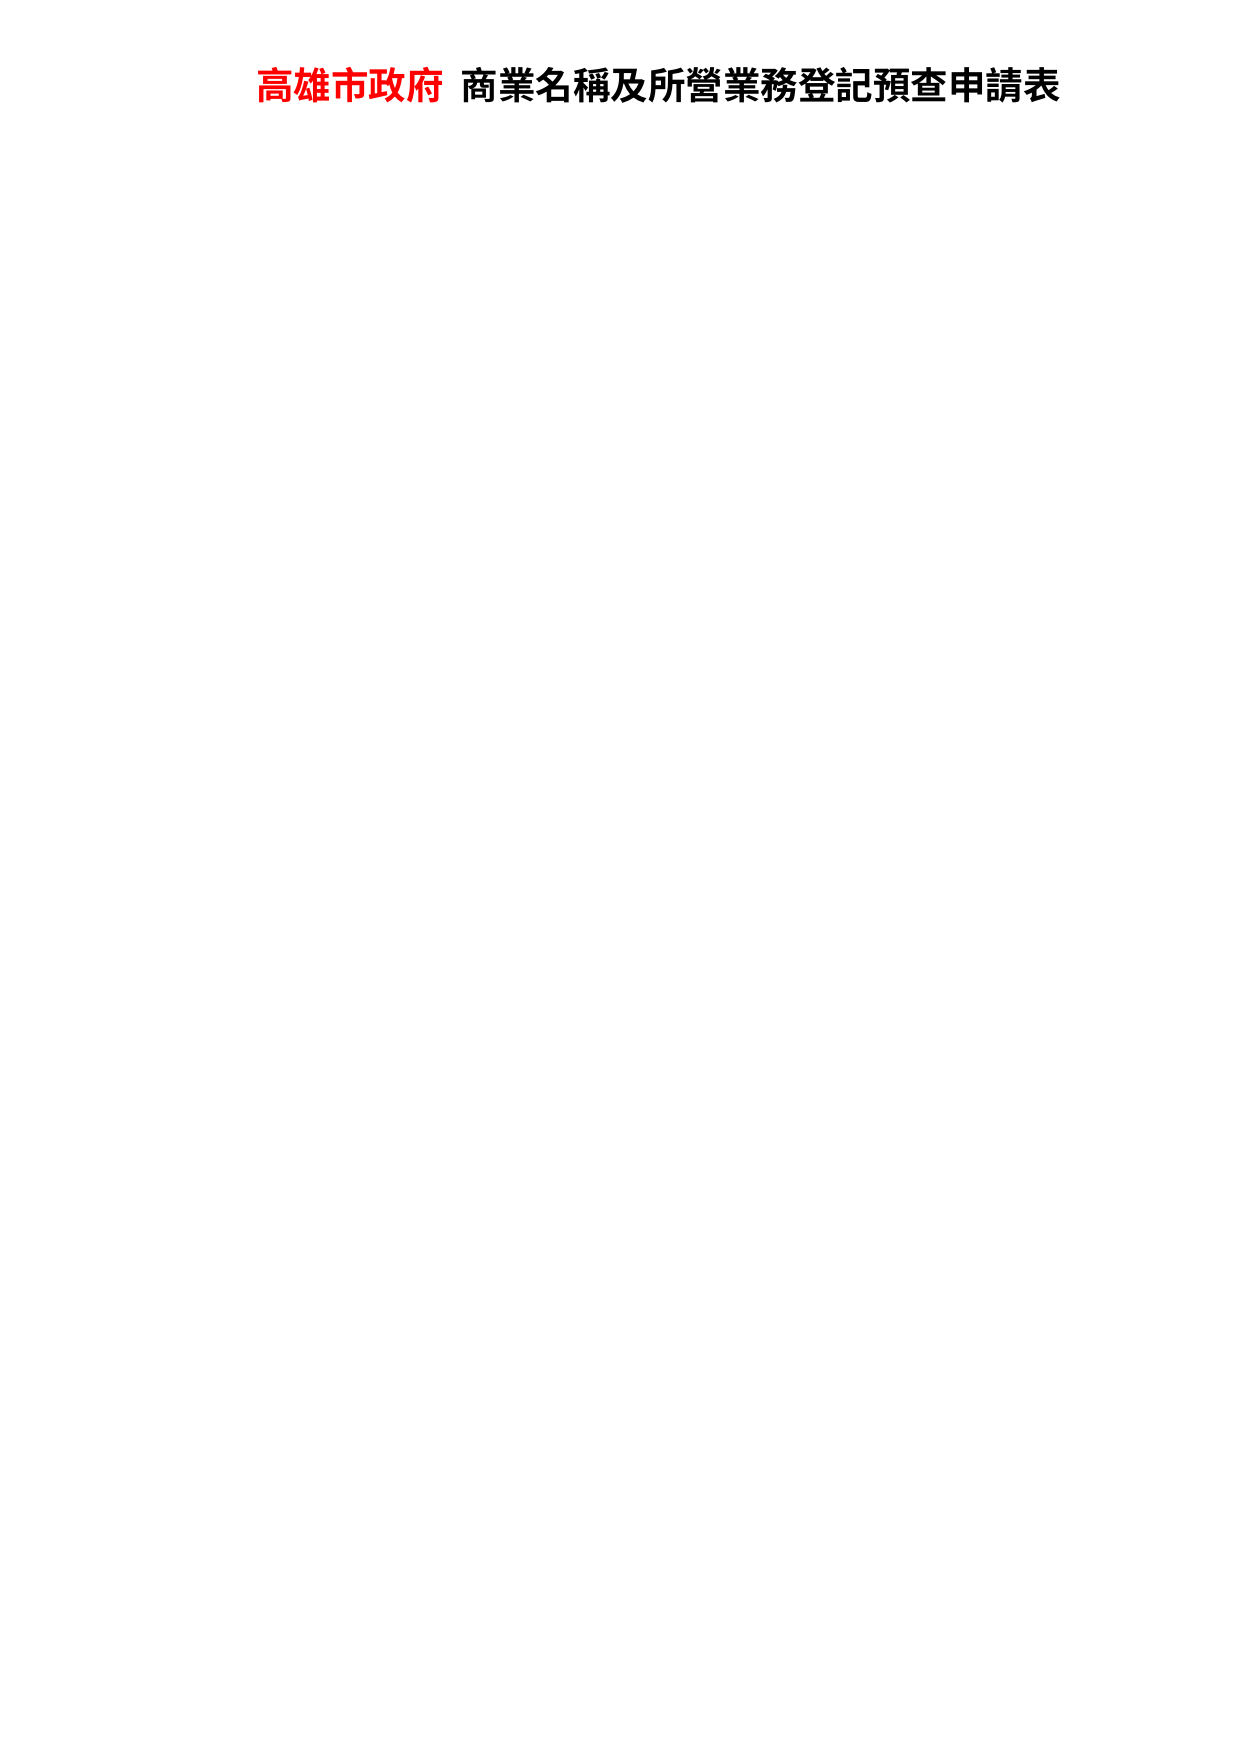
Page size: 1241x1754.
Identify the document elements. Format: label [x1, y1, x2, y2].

picture [119, 128, 898, 134]
